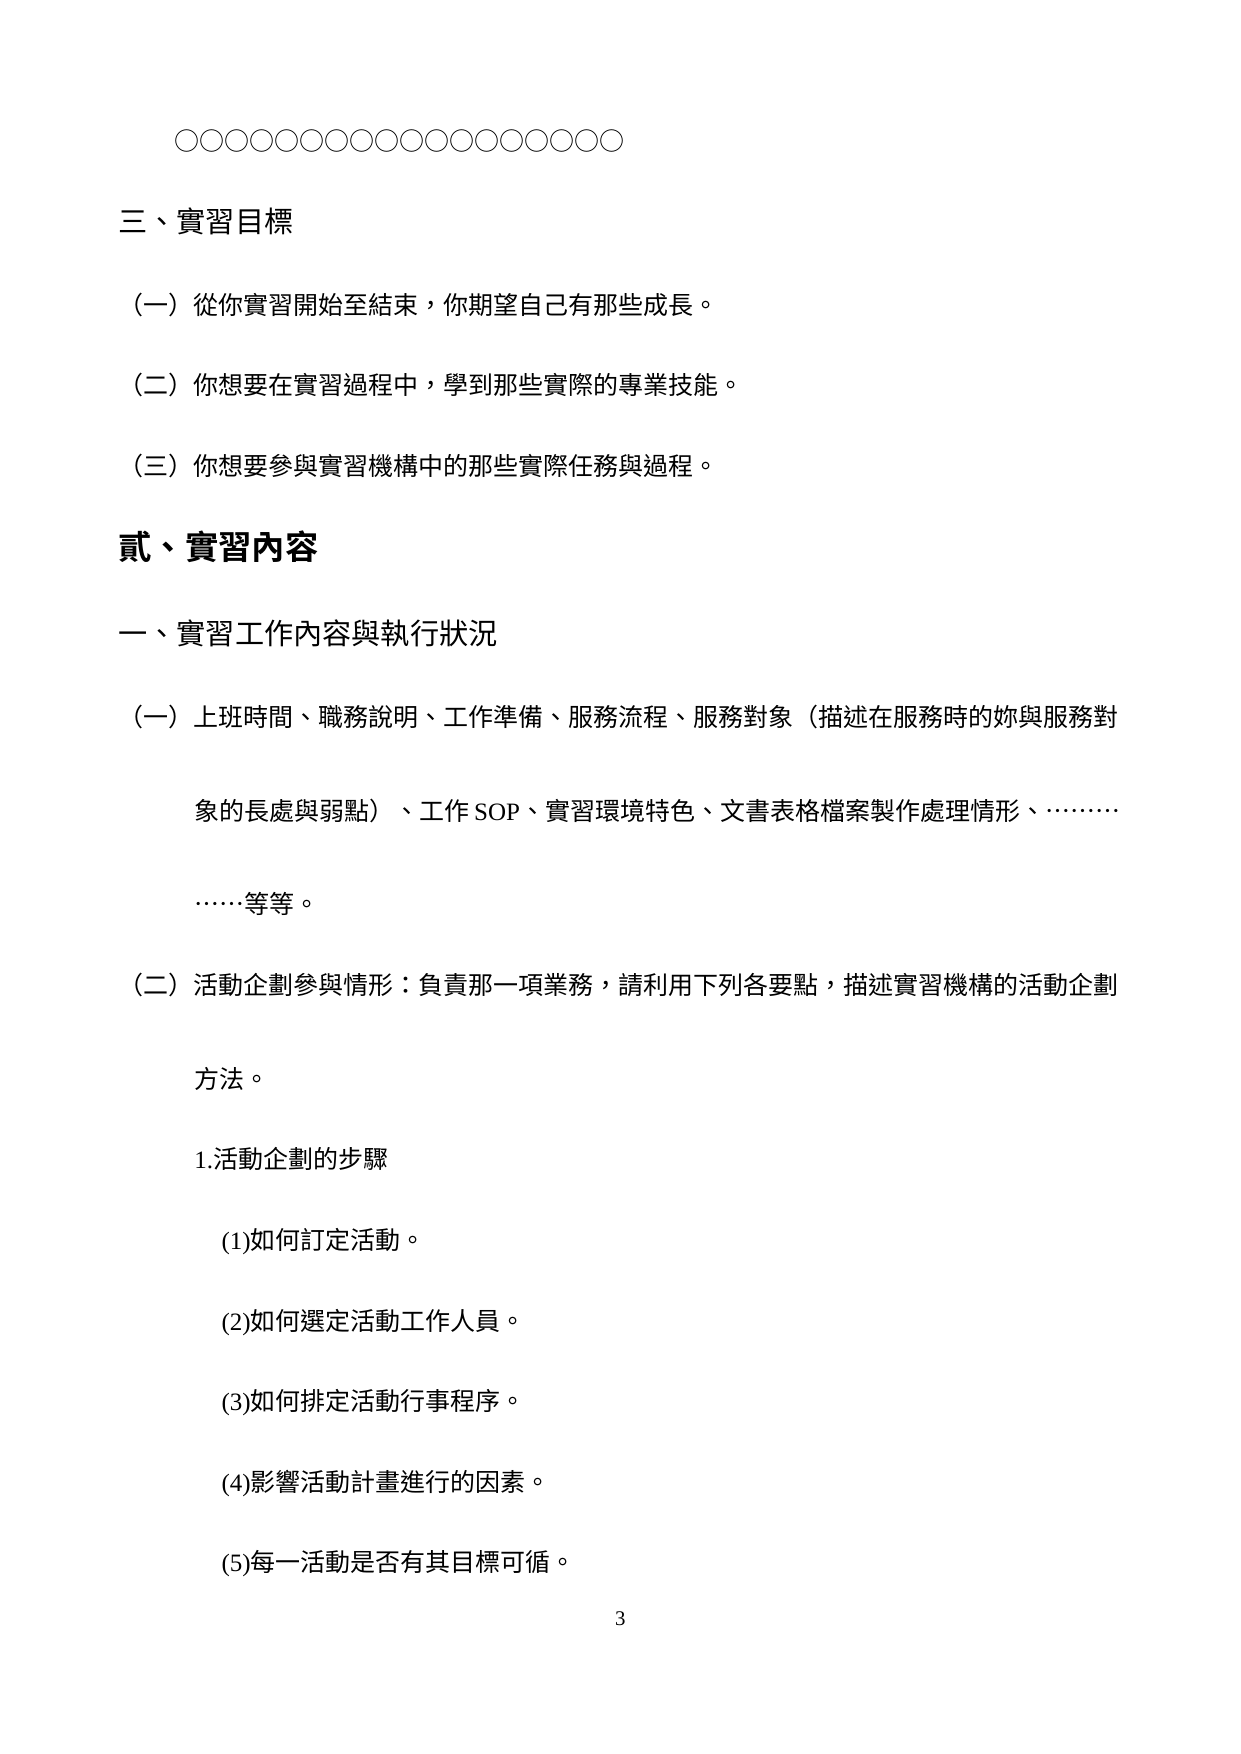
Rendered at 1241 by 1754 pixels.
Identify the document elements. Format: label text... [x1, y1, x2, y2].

text （一）上班時間、職務說明、工作準備、服務流程、服務對象（描述在服務時的妳與服務對象的長處與弱點）、工作SOP、實習環境特色、文書表格檔案製作處理情形、……………等等。 [118, 674, 1122, 924]
text (4)影響活動計畫進行的因素。 [221, 1439, 1122, 1501]
text （二）你想要在實習過程中，學到那些實際的專業技能。 [118, 342, 1122, 405]
text （一）從你實習開始至結束，你期望自己有那些成長。 [118, 262, 1122, 324]
text （三）你想要參與實習機構中的那些實際任務與過程。 [118, 423, 1122, 485]
text （二）活動企劃參與情形：負責那一項業務，請利用下列各要點，描述實習機構的活動企劃方法。 [118, 942, 1122, 1098]
text (3)如何排定活動行事程序。 [221, 1358, 1122, 1421]
text 三、實習目標 [118, 178, 1122, 241]
text (5)每一活動是否有其目標可循。 [221, 1519, 1122, 1582]
text 一、實習工作內容與執行狀況 [118, 590, 1122, 653]
text ○○○○○○○○○○○○○○○○○○ [174, 97, 1122, 160]
text 貳、實習內容 [118, 503, 1122, 566]
text (1)如何訂定活動。 [221, 1197, 1122, 1259]
text 1.活動企劃的步驟 [194, 1116, 1122, 1179]
text (2)如何選定活動工作人員。 [221, 1277, 1122, 1340]
